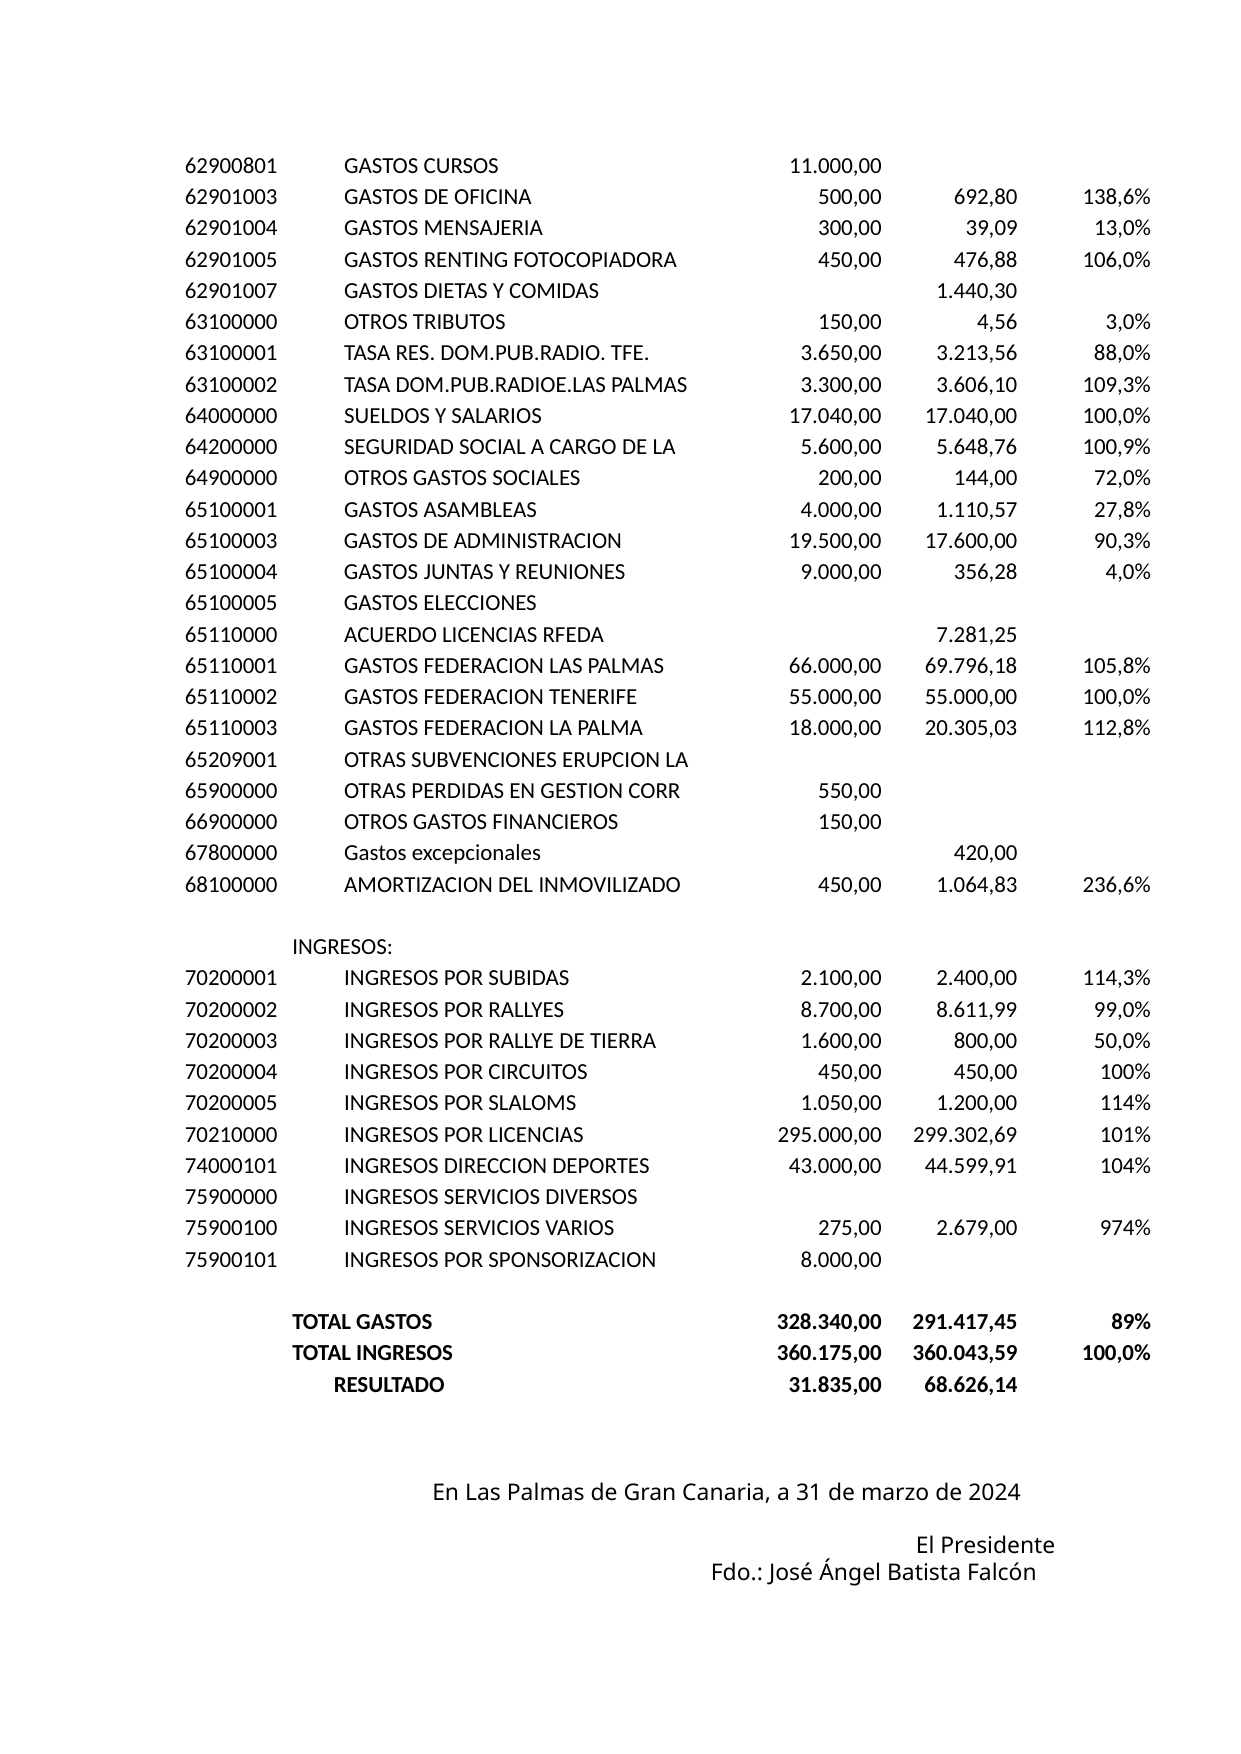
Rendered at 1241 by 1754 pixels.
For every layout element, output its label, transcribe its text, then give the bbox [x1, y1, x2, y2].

text 236,6% [1082, 870, 1176, 898]
text TOTAL INGRESOS [292, 1338, 481, 1366]
text 2901007 [196, 276, 303, 304]
text 3.300,00 [800, 370, 907, 398]
text 17.040,00 [924, 401, 1042, 429]
text 68.626,14 [924, 1370, 1042, 1398]
text OTROS GASTOS FINANCIEROS [344, 807, 714, 835]
text 450,00 [954, 1057, 1042, 1085]
text 6 [184, 807, 196, 835]
text 5110002 [196, 682, 303, 710]
text 6 [184, 338, 196, 366]
text 138,6% [1082, 182, 1176, 210]
text 974% [1099, 1213, 1176, 1241]
text El Presidente [916, 1533, 1088, 1559]
text 5900101 [196, 1245, 302, 1273]
text 4900000 [196, 463, 303, 491]
text OTRAS SUBVENCIONES ERUPCION LA [344, 745, 714, 773]
text SUELDOS Y SALARIOS [344, 401, 716, 429]
text 104% [1099, 1151, 1176, 1179]
text 11.000,00 [789, 151, 907, 179]
text 200,00 [818, 463, 907, 491]
text 7800000 [196, 838, 303, 866]
text 1.050,00 [800, 1088, 906, 1116]
text 7 [184, 963, 196, 991]
text GASTOS DIETAS Y COMIDAS [344, 276, 716, 304]
text 476,88 [954, 245, 1042, 273]
text 144,00 [954, 463, 1042, 491]
text 19.500,00 [789, 526, 907, 554]
text 5900000 [196, 1182, 302, 1210]
text 3.213,56 [936, 338, 1042, 366]
text 39,09 [965, 213, 1042, 241]
text 5110003 [196, 713, 303, 741]
text 7 [184, 1151, 196, 1179]
text 6 [184, 620, 196, 648]
text 4.000,00 [800, 495, 907, 523]
text 295.000,00 299.302,69 [777, 1120, 1042, 1148]
text 2.100,00 [800, 963, 907, 991]
text 150,00 [818, 307, 907, 335]
text 5110000 [196, 620, 303, 648]
text 4,56 [977, 307, 1042, 335]
text 6 [184, 745, 196, 773]
text 109,3% [1082, 370, 1176, 398]
text 5110001 [196, 651, 303, 679]
text RESULTADO [333, 1370, 481, 1398]
text 6900000 [196, 807, 303, 835]
text 5900100 [196, 1213, 302, 1241]
text Gastos excepcionales [344, 838, 714, 866]
text 6 [184, 870, 196, 898]
text 550,00 [818, 776, 907, 804]
text 114,3% [1082, 963, 1176, 991]
text AMORTIZACION DEL INMOVILIZADO [344, 870, 706, 898]
text 0200003 [196, 1026, 302, 1054]
text 17.600,00 [924, 526, 1042, 554]
text 5209001 [196, 745, 303, 773]
text SEGURIDAD SOCIAL A CARGO DE LA [344, 432, 716, 460]
text 5.648,76 [936, 432, 1042, 460]
text 7.281,25 [936, 620, 1042, 648]
text 6 [184, 370, 196, 398]
text 50,0% [1094, 1026, 1176, 1054]
text OTRAS PERDIDAS EN GESTION CORR [344, 776, 714, 804]
text GASTOS CURSOS [344, 151, 568, 179]
text OTROS GASTOS SOCIALES [344, 463, 716, 491]
text 7 [184, 1088, 196, 1116]
text INGRESOS POR SUBIDAS [344, 963, 683, 991]
text 100% [1099, 1057, 1176, 1085]
text 5100003 [196, 526, 303, 554]
text 2.679,00 [936, 1213, 1042, 1241]
text 450,00 [818, 870, 907, 898]
text 55.000,00 [789, 682, 907, 710]
text 4,0% [1105, 557, 1176, 585]
text 692,80 [954, 182, 1042, 210]
text 6 [184, 495, 196, 523]
text 3,0% [1105, 307, 1176, 335]
text 13,0% [1094, 213, 1176, 241]
text 0200001 [196, 963, 302, 991]
text INGRESOS POR RALLYES [344, 995, 683, 1023]
text 31.835,00 [788, 1370, 907, 1398]
text 66.000,00 [789, 651, 907, 679]
text 2.400,00 [936, 963, 1042, 991]
text 5100001 [196, 495, 303, 523]
text 6 [184, 182, 196, 210]
text 9.000,00 [800, 557, 907, 585]
text 6 [184, 838, 196, 866]
text 44.599,91 [924, 1151, 1042, 1179]
text INGRESOS POR LICENCIAS [344, 1120, 609, 1148]
text 27,8% [1094, 495, 1176, 523]
text 114% [1099, 1088, 1176, 1116]
text 6 [184, 588, 196, 616]
text 1.200,00 [936, 1088, 1042, 1116]
text 1.440,30 [936, 276, 1042, 304]
text 4000101 [196, 1151, 302, 1179]
text 356,28 [954, 557, 1042, 585]
text 6 [184, 432, 196, 460]
text 105,8% [1082, 651, 1176, 679]
text 2901004 [196, 213, 303, 241]
text INGRESOS SERVICIOS DIVERSOS [344, 1182, 682, 1210]
text 800,00 [953, 1026, 1042, 1054]
text 18.000,00 [789, 713, 907, 741]
text 360.175,00 360.043,59 [777, 1338, 1042, 1366]
text GASTOS RENTING FOTOCOPIADORA [344, 245, 716, 273]
text 72,0% [1094, 463, 1176, 491]
text 3.650,00 [800, 338, 907, 366]
text 69.796,18 [924, 651, 1042, 679]
text GASTOS ELECCIONES [344, 588, 653, 616]
text 3100000 [196, 307, 303, 335]
text 6 [184, 307, 196, 335]
text INGRESOS: [292, 932, 418, 960]
text 100,9% [1082, 432, 1176, 460]
text 450,00 [818, 245, 907, 273]
text 5100005 [196, 588, 303, 616]
text GASTOS MENSAJERIA [344, 213, 568, 241]
text 3100002 [196, 370, 303, 398]
text OTROS TRIBUTOS [344, 307, 716, 335]
text 275,00 [818, 1213, 907, 1241]
text 0200005 [196, 1088, 302, 1116]
text 5900000 [196, 776, 303, 804]
text 6 [184, 401, 196, 429]
text 2901003 [196, 182, 303, 210]
text 1.600,00 [800, 1026, 907, 1054]
text 99,0% [1094, 995, 1176, 1023]
text 7 [184, 995, 196, 1023]
text ACUERDO LICENCIAS RFEDA [344, 620, 714, 648]
text 7 [184, 1057, 196, 1085]
text 89% [1111, 1307, 1176, 1335]
text 150,00 [818, 807, 907, 835]
text 0210000 [196, 1120, 302, 1148]
text 328.340,00 291.417,45 [777, 1307, 1042, 1335]
text 6 [184, 776, 196, 804]
text 2900801 [196, 151, 303, 179]
text 6 [184, 526, 196, 554]
text 2901005 [196, 245, 303, 273]
text 112,8% [1082, 713, 1176, 741]
text 6 [184, 557, 196, 585]
text 8.611,99 [936, 995, 1042, 1023]
text Fdo.: José Ángel Batista Falcón [711, 1560, 1088, 1586]
text 1.064,83 [936, 870, 1042, 898]
text 55.000,00 [924, 682, 1042, 710]
text 5.600,00 [800, 432, 907, 460]
text INGRESOS POR SPONSORIZACION [344, 1245, 682, 1273]
text GASTOS DE ADMINISTRACION [344, 526, 653, 554]
text 0200004 [196, 1057, 302, 1085]
text INGRESOS SERVICIOS VARIOS [344, 1213, 682, 1241]
text GASTOS FEDERACION LAS PALMAS [344, 651, 714, 679]
text 1.110,57 [936, 495, 1042, 523]
text 7 [184, 1182, 196, 1210]
text 88,0% [1094, 338, 1176, 366]
text GASTOS FEDERACION TENERIFE [344, 682, 714, 710]
text GASTOS ASAMBLEAS [344, 495, 716, 523]
text 300,00 [818, 213, 907, 241]
text 90,3% [1094, 526, 1176, 554]
text 20.305,03 [924, 713, 1042, 741]
text 6 [184, 682, 196, 710]
text GASTOS JUNTAS Y REUNIONES [344, 557, 653, 585]
text 43.000,00 [789, 1151, 924, 1179]
text 4000000 [196, 401, 303, 429]
text 100,0% [1082, 1338, 1176, 1366]
text 7 [184, 1120, 196, 1148]
text En Las Palmas de Gran Canaria, a 31 de marzo de 2024 [432, 1479, 1088, 1505]
text 6 [184, 713, 196, 741]
text INGRESOS DIRECCION DEPORTES [344, 1151, 682, 1179]
text 8.700,00 [800, 995, 907, 1023]
text 4200000 [196, 432, 303, 460]
text 7 [184, 1245, 196, 1273]
text 5100004 [196, 557, 303, 585]
text TOTAL GASTOS [292, 1307, 481, 1335]
text 106,0% [1082, 245, 1176, 273]
text TASA RES. DOM.PUB.RADIO. TFE. [344, 338, 716, 366]
text 6 [184, 463, 196, 491]
text 420,00 [954, 838, 1042, 866]
text 8.000,00 [800, 1245, 907, 1273]
text 450,00 [818, 1057, 907, 1085]
text 6 [184, 213, 196, 241]
text 7 [184, 1026, 196, 1054]
text 500,00 [818, 182, 907, 210]
text 100,0% [1082, 401, 1176, 429]
text 7 [184, 1213, 196, 1241]
text INGRESOS POR RALLYE DE TIERRA [344, 1026, 683, 1054]
text 6 [184, 276, 196, 304]
text 100,0% [1082, 682, 1176, 710]
text 3100001 [196, 338, 303, 366]
text GASTOS FEDERACION LA PALMA [344, 713, 714, 741]
text 101% [1099, 1120, 1176, 1148]
text INGRESOS POR SLALOMS [344, 1088, 683, 1116]
text 3.606,10 [936, 370, 1042, 398]
text 8100000 [196, 870, 303, 898]
text TASA DOM.PUB.RADIOE.LAS PALMAS [344, 370, 716, 398]
text 6 [184, 245, 196, 273]
text GASTOS DE OFICINA [344, 182, 568, 210]
text 17.040,00 [789, 401, 907, 429]
text 0200002 [196, 995, 302, 1023]
text INGRESOS POR CIRCUITOS [344, 1057, 683, 1085]
text 6 [184, 651, 196, 679]
text 6 [184, 151, 196, 179]
